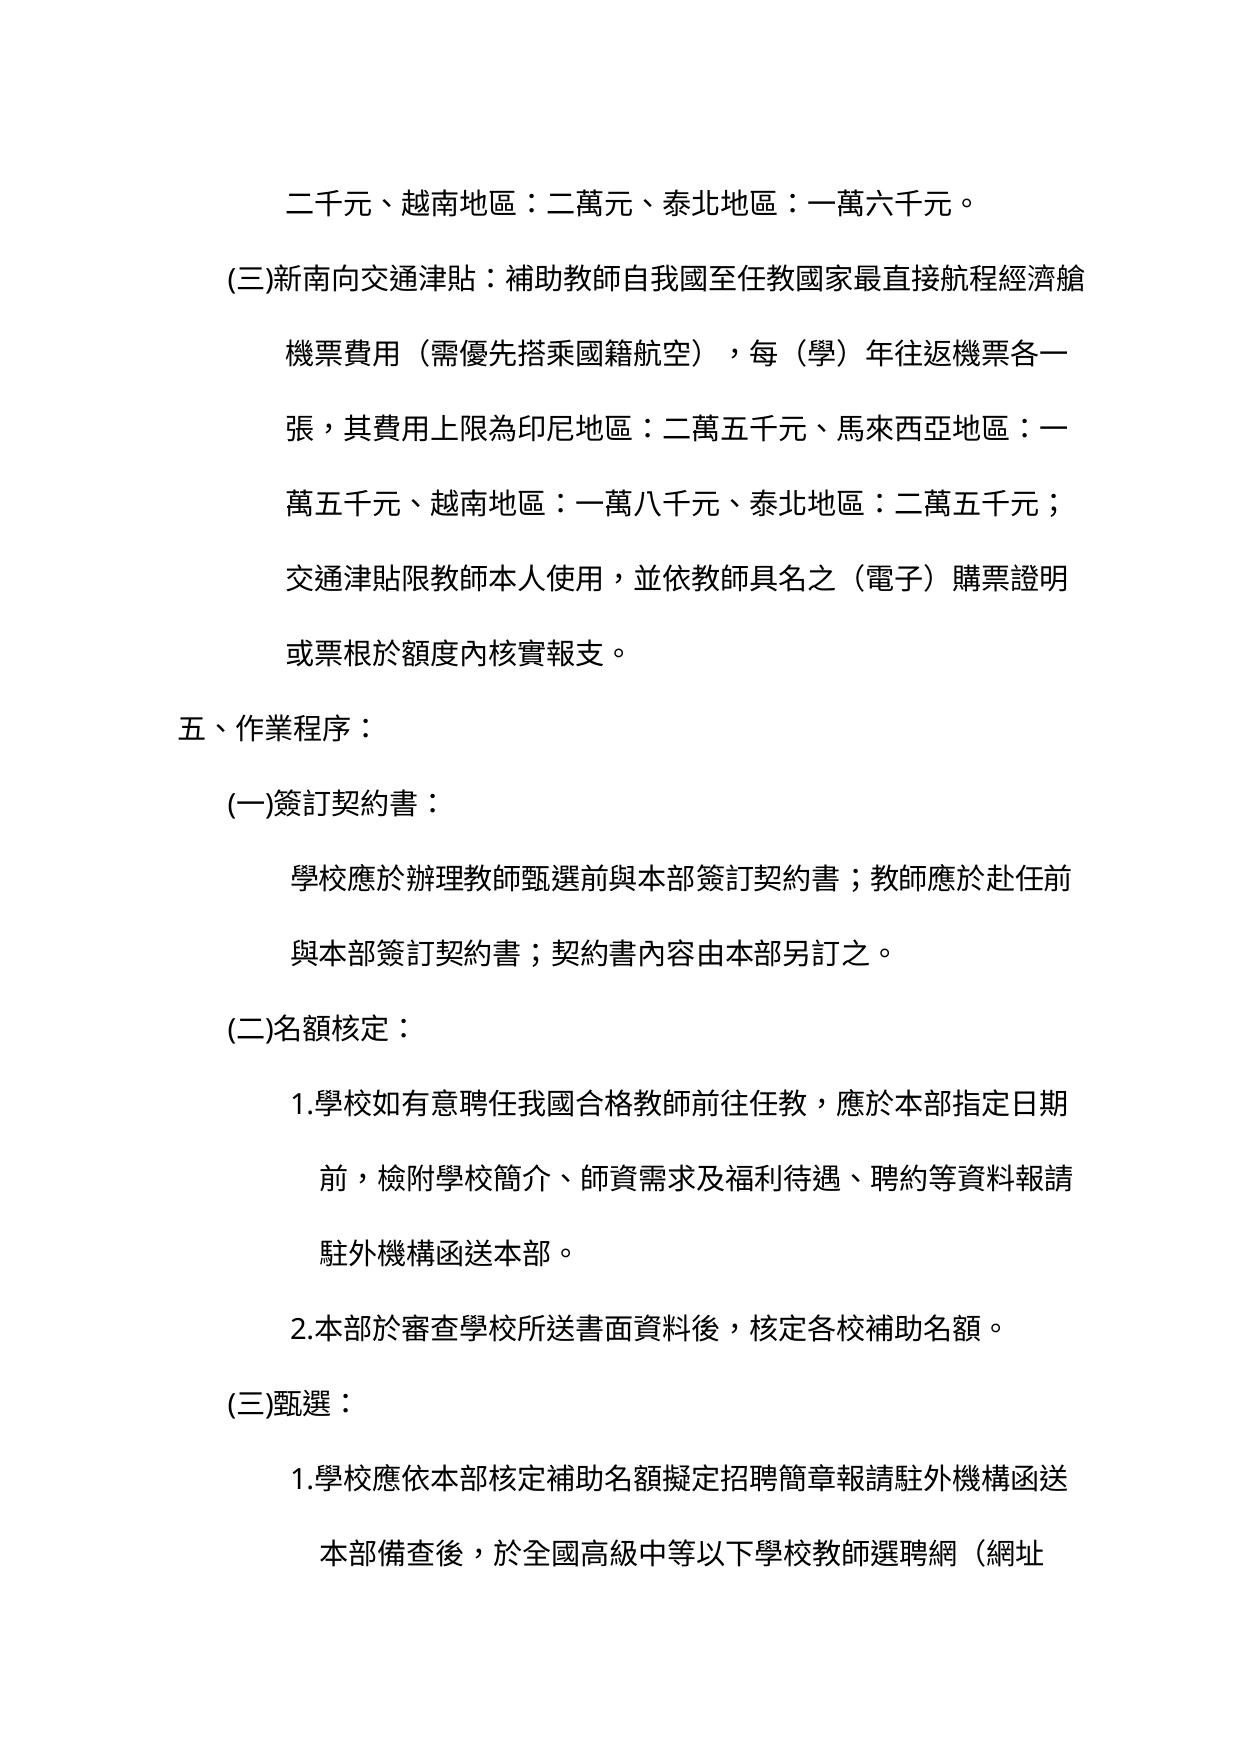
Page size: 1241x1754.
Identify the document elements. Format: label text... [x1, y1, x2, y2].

list 簽訂契約書： [227, 764, 1092, 839]
text 學校應於辦理教師甄選前與本部簽訂契約書；教師應於赴任前與本部簽訂契約書；契約書內容由本部另訂之。 [290, 839, 1092, 989]
list 本部於審查學校所送書面資料後，核定各校補助名額。 [290, 1289, 1092, 1364]
list 作業程序： [177, 689, 1092, 764]
list 學校應依本部核定補助名額擬定招聘簡章報請駐外機構函送本部備查後，於全國高級中等以下學校教師選聘網（網址 [290, 1439, 1092, 1589]
list 新南向生活津貼：依教師受聘學校所在國家及實際任職期間發給。每月補助額度為印尼地區：二萬四千元、馬來西亞地區：二萬二千元、越南地區：二萬元、泰北地區：一萬六千元。 [227, 164, 1092, 239]
list 甄選： [227, 1364, 1092, 1439]
list 學校如有意聘任我國合格教師前往任教，應於本部指定日期前，檢附學校簡介、師資需求及福利待遇、聘約等資料報請駐外機構函送本部。 [290, 1064, 1092, 1289]
list 名額核定： [227, 989, 1092, 1064]
list 新南向交通津貼：補助教師自我國至任教國家最直接航程經濟艙機票費用（需優先搭乘國籍航空），每（學）年往返機票各一張，其費用上限為印尼地區：二萬五千元、馬來西亞地區：一萬五千元、越南地區：一萬八千元、泰北地區：二萬五千元；交通津貼限教師本人使用，並依教師具名之（電子）購票證明或票根於額度內核實報支。 [227, 239, 1092, 689]
